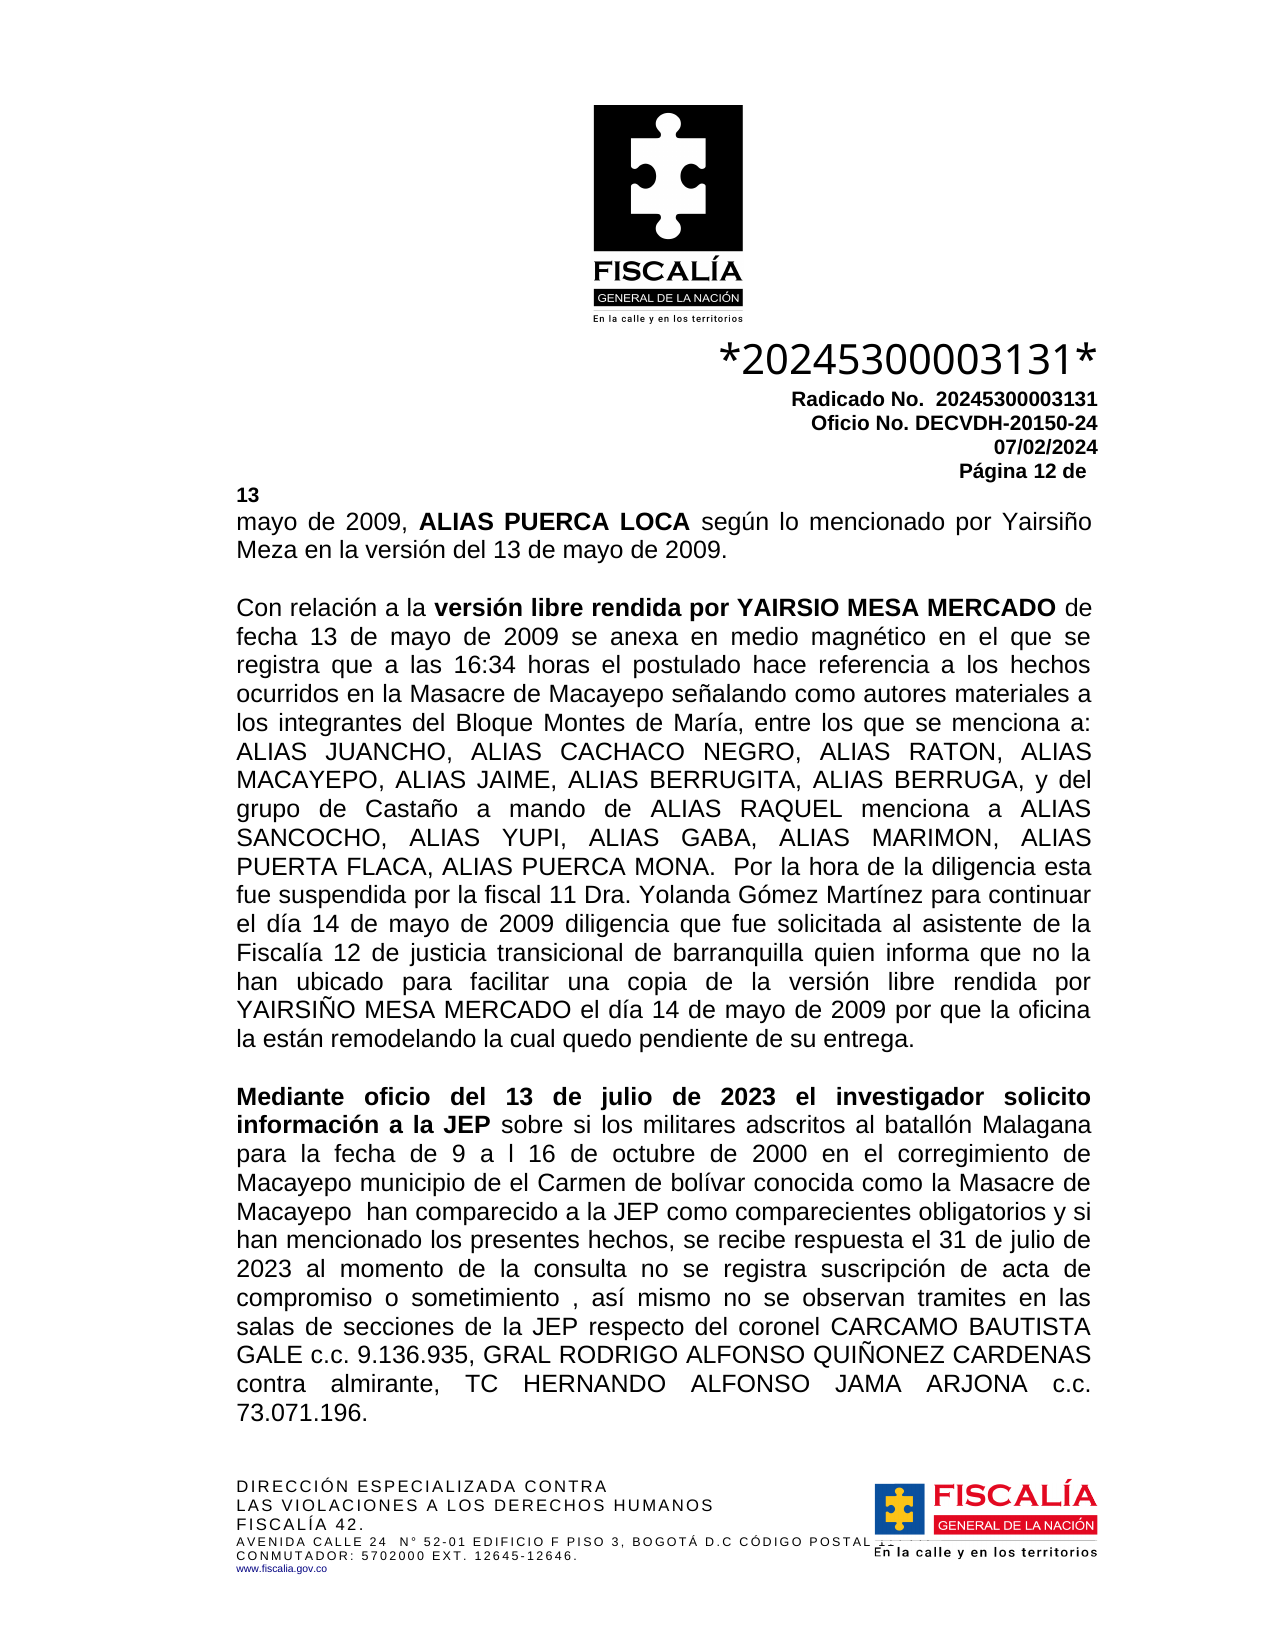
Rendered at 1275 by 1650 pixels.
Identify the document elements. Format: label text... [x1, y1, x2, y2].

text Con relación a la versión libre rendida por YAIRSIO MESA MERCADO de fecha 13 de mayo de 2009 se anexa en medio magnético en el que se registra que a las 16:34 horas el postulado hace referencia a los hechos ocurridos en la Masacre de Macayepo señalando como autores materiales a los integrantes del Bloque Montes de María, entre los que se menciona a: ALIAS JUANCHO, ALIAS CACHACO NEGRO, ALIAS RATON, ALIAS MACAYEPO, ALIAS JAIME, ALIAS BERRUGITA, ALIAS BERRUGA, y del grupo de Castaño a mando de ALIAS RAQUEL menciona a ALIAS SANCOCHO, ALIAS YUPI, ALIAS GABA, ALIAS MARIMON, ALIAS PUERTA FLACA, ALIAS PUERCA MONA. Por la hora de la diligencia esta fue suspendida por la fiscal 11 Dra. Yolanda Gómez Martínez para continuar el día 14 de mayo de 2009 diligencia que fue solicitada al asistente de la Fiscalía 12 de justicia transicional de barranquilla quien informa que no la han ubicado para facilitar una copia de la versión libre rendida por YAIRSIÑO MESA MERCADO el día 14 de mayo de 2009 por que la oficina la están remodelando la cual quedo pendiente de su entrega. [236, 593, 1093, 1053]
text Mediante oficio del 13 de julio de 2023 el investigador solicito información a la JEP sobre si los militares adscritos al batallón Malagana para la fecha de 9 a l 16 de octubre de 2000 en el corregimiento de Macayepo municipio de el Carmen de bolívar conocida como la Masacre de Macayepo han comparecido a la JEP como comparecientes obligatorios y si han mencionado los presentes hechos, se recibe respuesta el 31 de julio de 2023 al momento de la consulta no se registra suscripción de acta de compromiso o sometimiento , así mismo no se observan tramites en las salas de secciones de la JEP respecto del coronel CARCAMO BAUTISTA GALE c.c. 9.136.935, GRAL RODRIGO ALFONSO QUIÑONEZ CARDENAS contra almirante, TC HERNANDO ALFONSO JAMA ARJONA c.c. 73.071.196. [236, 1081, 1093, 1426]
text mayo de 2009, ALIAS PUERCA LOCA según lo mencionado por Yairsiño Meza en la versión del 13 de mayo de 2009. [236, 506, 1093, 564]
